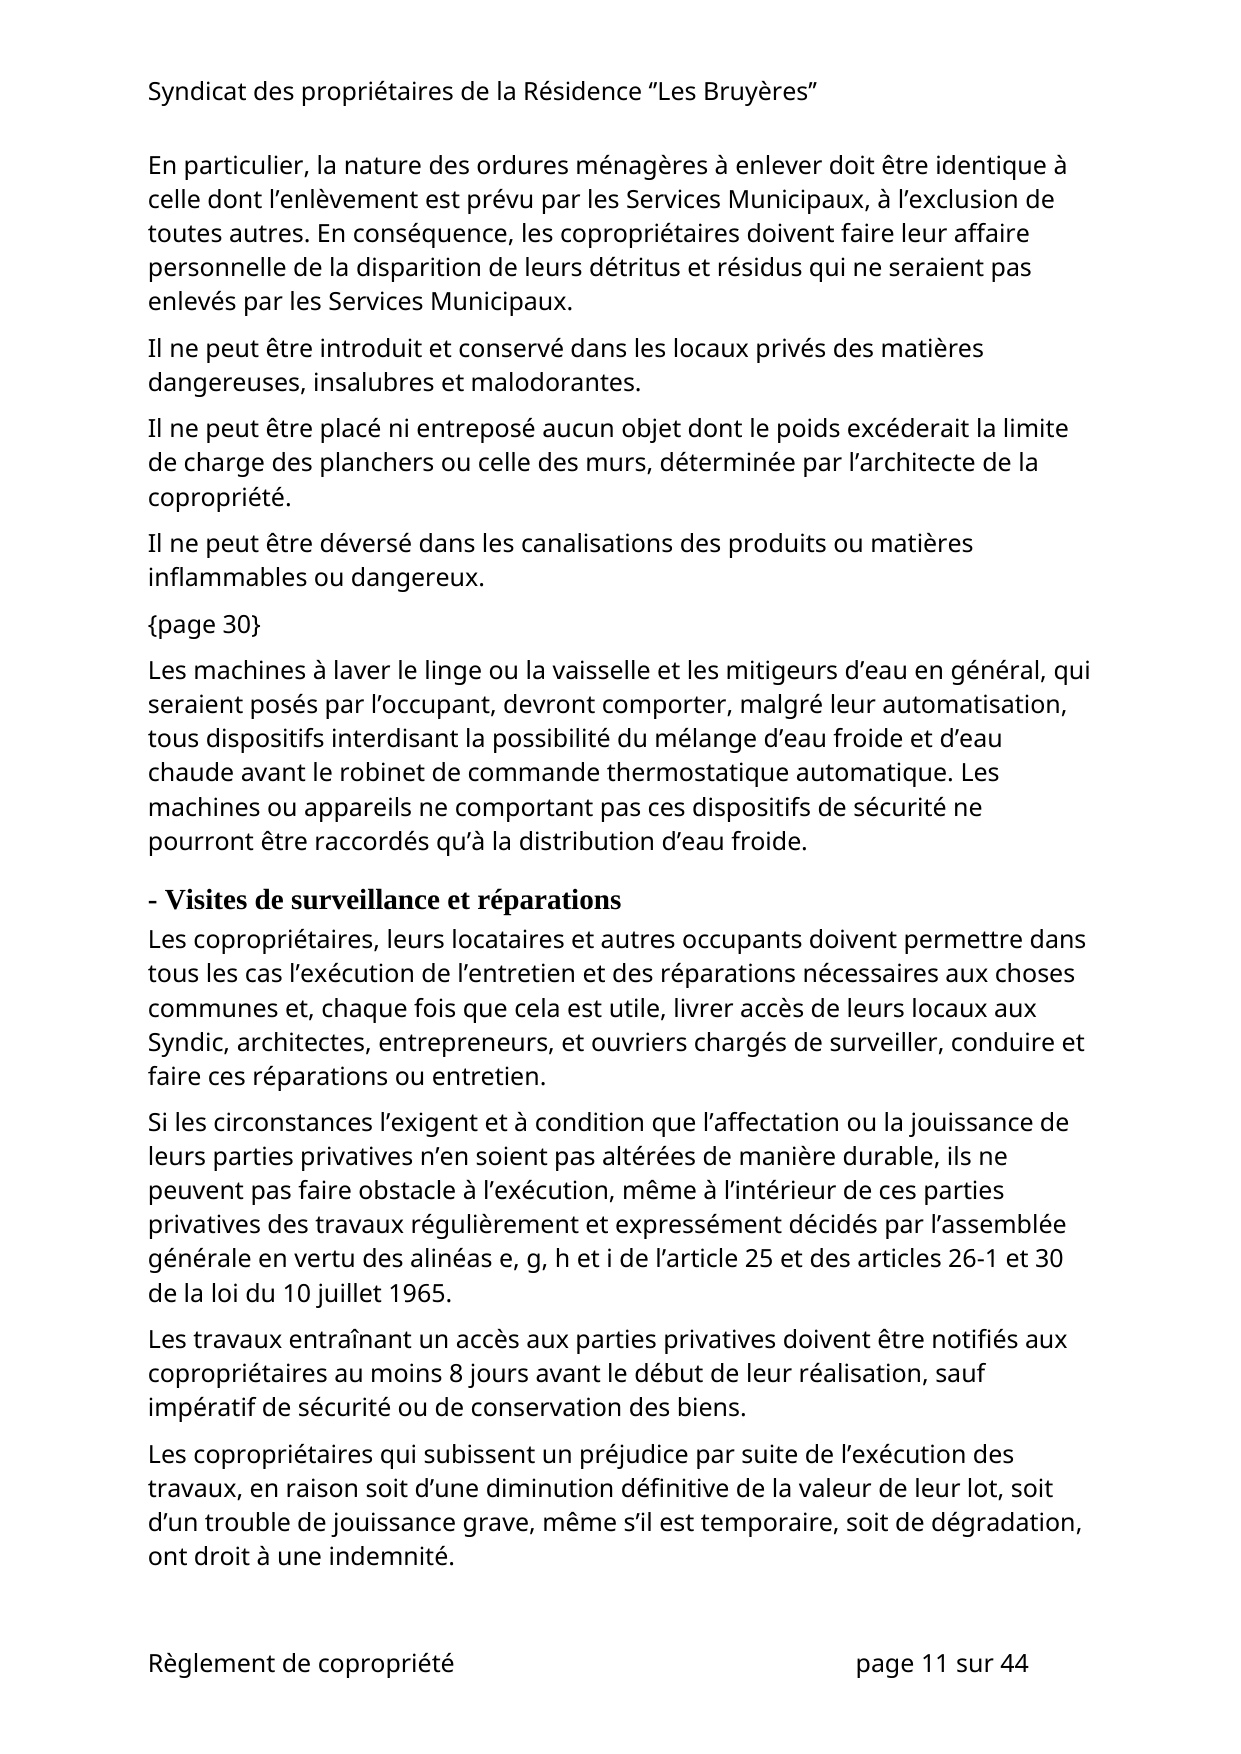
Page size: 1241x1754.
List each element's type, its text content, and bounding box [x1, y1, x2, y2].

text Si les circonstances l’exigent et à condition que l’affectation ou la jouissance de leurs parties privatives n’en soient pas altérées de manière durable, ils ne peuvent pas faire obstacle à l’exécution, même à l’intérieur de ces parties privatives des travaux régulièrement et expressément décidés par l’assemblée générale en vertu des alinéas e, g, h et i de l’article 25 et des articles 26-1 et 30 de la loi du 10 juillet 1965. [148, 1105, 1092, 1309]
subtitle - Visites de surveillance et réparations [148, 882, 1092, 916]
text Les copropriétaires, leurs locataires et autres occupants doivent permettre dans tous les cas l’exécution de l’entretien et des réparations nécessaires aux choses communes et, chaque fois que cela est utile, livrer accès de leurs locaux aux Syndic, architectes, entrepreneurs, et ouvriers chargés de surveiller, conduire et faire ces réparations ou entretien. [148, 922, 1092, 1092]
text Il ne peut être placé ni entreposé aucun objet dont le poids excéderait la limite de charge des planchers ou celle des murs, déterminée par l’architecte de la copropriété. [148, 411, 1092, 513]
text Les machines à laver le linge ou la vaisselle et les mitigeurs d’eau en général, qui seraient posés par l’occupant, devront comporter, malgré leur automatisation, tous dispositifs interdisant la possibilité du mélange d’eau froide et d’eau chaude avant le robinet de commande thermostatique automatique. Les machines ou appareils ne comportant pas ces dispositifs de sécurité ne pourront être raccordés qu’à la distribution d’eau froide. [148, 653, 1092, 857]
text Les travaux entraînant un accès aux parties privatives doivent être notifiés aux copropriétaires au moins 8 jours avant le début de leur réalisation, sauf impératif de sécurité ou de conservation des biens. [148, 1322, 1092, 1424]
text En particulier, la nature des ordures ménagères à enlever doit être identique à celle dont l’enlèvement est prévu par les Services Municipaux, à l’exclusion de toutes autres. En conséquence, les copropriétaires doivent faire leur affaire personnelle de la disparition de leurs détritus et résidus qui ne seraient pas enlevés par les Services Municipaux. [148, 148, 1092, 318]
text Il ne peut être déversé dans les canalisations des produits ou matières inflammables ou dangereux. [148, 526, 1092, 594]
text Il ne peut être introduit et conservé dans les locaux privés des matières dangereuses, insalubres et malodorantes. [148, 330, 1092, 398]
text Les copropriétaires qui subissent un préjudice par suite de l’exécution des travaux, en raison soit d’une diminution définitive de la valeur de leur lot, soit d’un trouble de jouissance grave, même s’il est temporaire, soit de dégradation, ont droit à une indemnité. [148, 1436, 1092, 1573]
text {page 30} [148, 606, 1092, 640]
